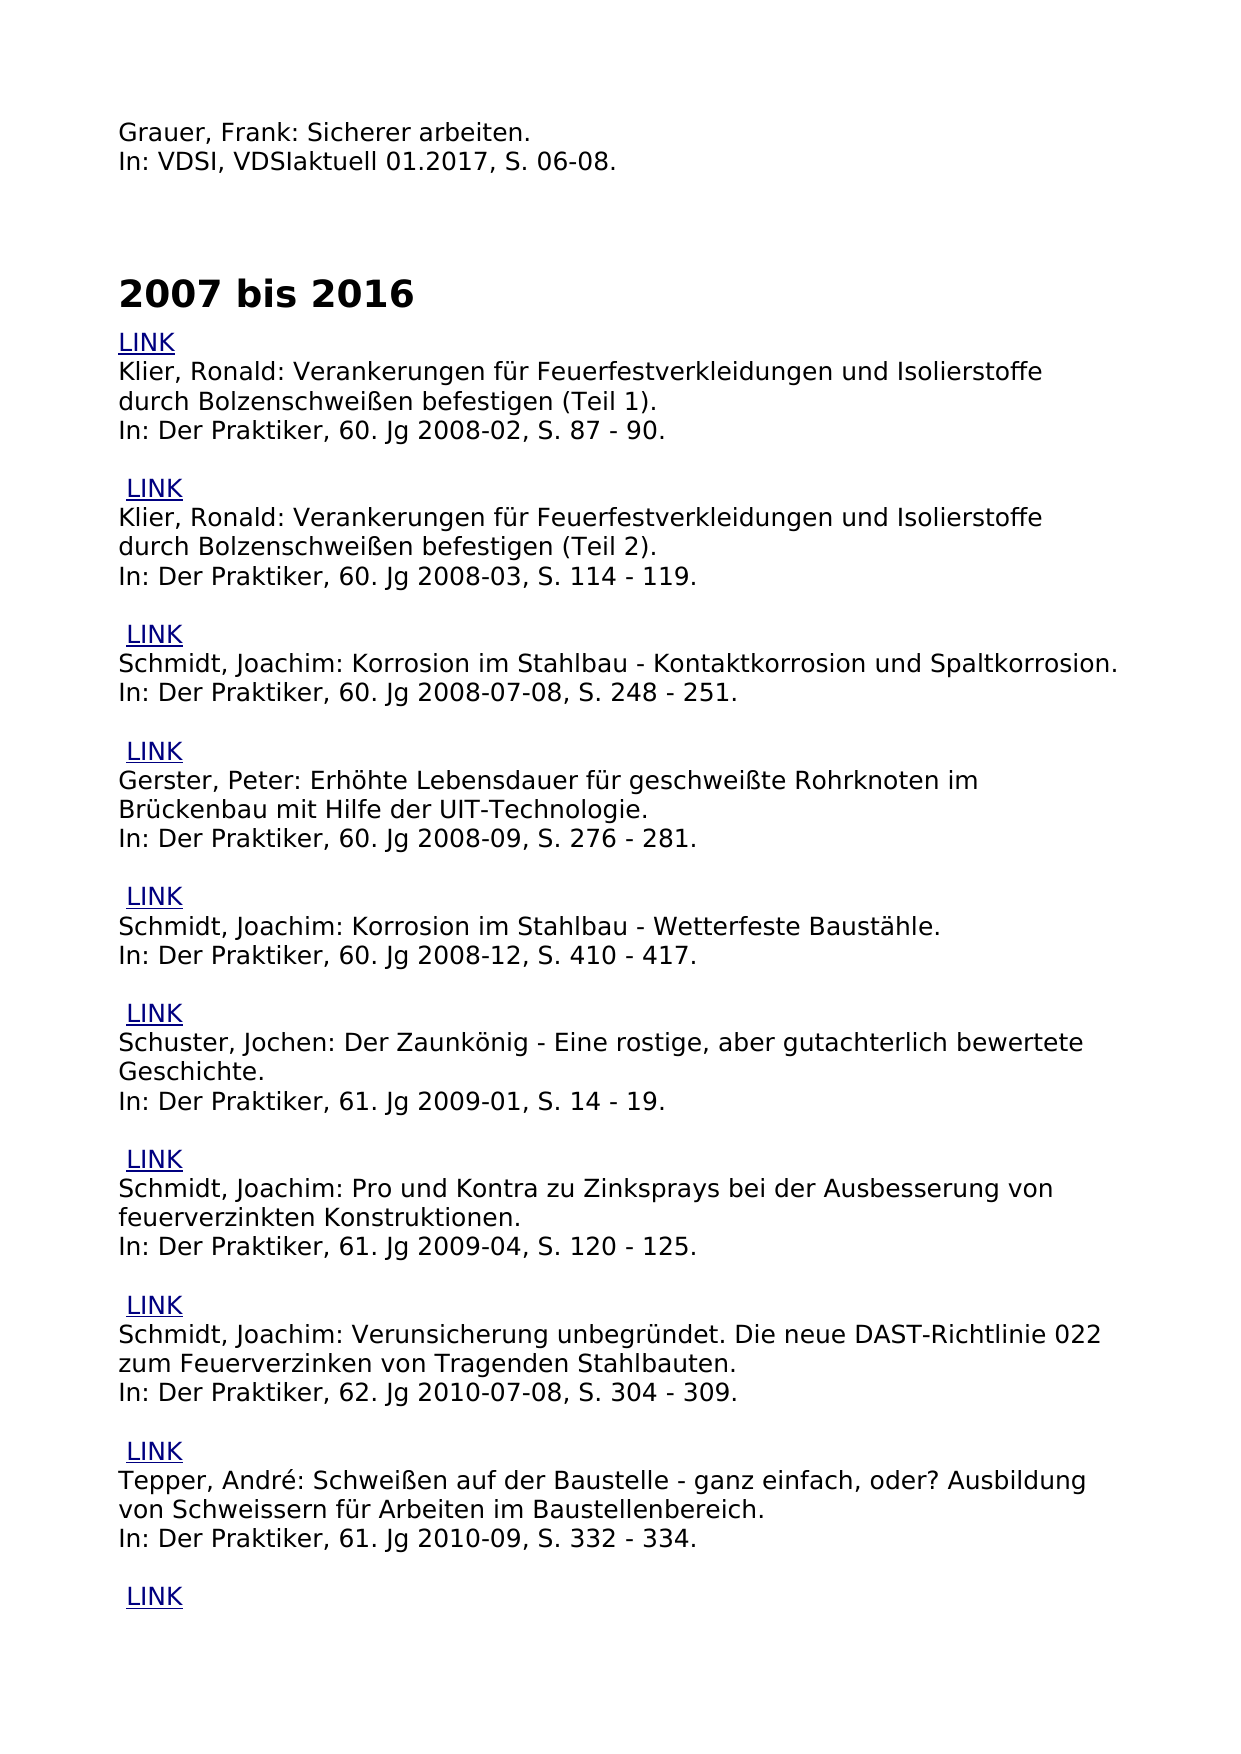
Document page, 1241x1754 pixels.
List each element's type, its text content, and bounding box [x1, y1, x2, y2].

text LINK Klier, Ronald: Verankerungen für Feuerfestverkleidungen und Isolierstoffe durch Bolzenschweißen befestigen (Teil 1). In: Der Praktiker, 60. Jg 2008-02, S. 87 - 90. LINK Klier, Ronald: Verankerungen für Feuerfestverkleidungen und Isolierstoffe durch Bolzenschweißen befestigen (Teil 2). In: Der Praktiker, 60. Jg 2008-03, S. 114 - 119. LINK Schmidt, Joachim: Korrosion im Stahlbau - Kontaktkorrosion und Spaltkorrosion. In: Der Praktiker, 60. Jg 2008-07-08, S. 248 - 251. LINK Gerster, Peter: Erhöhte Lebensdauer für geschweißte Rohrknoten im Brückenbau mit Hilfe der UIT-Technologie. In: Der Praktiker, 60. Jg 2008-09, S. 276 - 281. LINK Schmidt, Joachim: Korrosion im Stahlbau - Wetterfeste Baustähle. In: Der Praktiker, 60. Jg 2008-12, S. 410 - 417. LINK Schuster, Jochen: Der Zaunkönig - Eine rostige, aber gutachterlich bewertete Geschichte. In: Der Praktiker, 61. Jg 2009-01, S. 14 - 19. LINK Schmidt, Joachim: Pro und Kontra zu Zinksprays bei der Ausbesserung von feuerverzinkten Konstruktionen. In: Der Praktiker, 61. Jg 2009-04, S. 120 - 125. LINK Schmidt, Joachim: Verunsicherung unbegründet. Die neue DAST-Richtlinie 022 zum Feuerverzinken von Tragenden Stahlbauten. In: Der Praktiker, 62. Jg 2010-07-08, S. 304 - 309. LINK Tepper, André: Schweißen auf der Baustelle - ganz einfach, oder? Ausbildung von Schweissern für Arbeiten im Baustellenbereich. In: Der Praktiker, 61. Jg 2010-09, S. 332 - 334. LINK [118, 328, 1122, 1612]
subtitle 2007 bis 2016 [118, 272, 1122, 316]
text Grauer, Frank: Sicherer arbeiten. In: VDSI, VDSIaktuell 01.2017, S. 06-08. [118, 118, 1122, 235]
